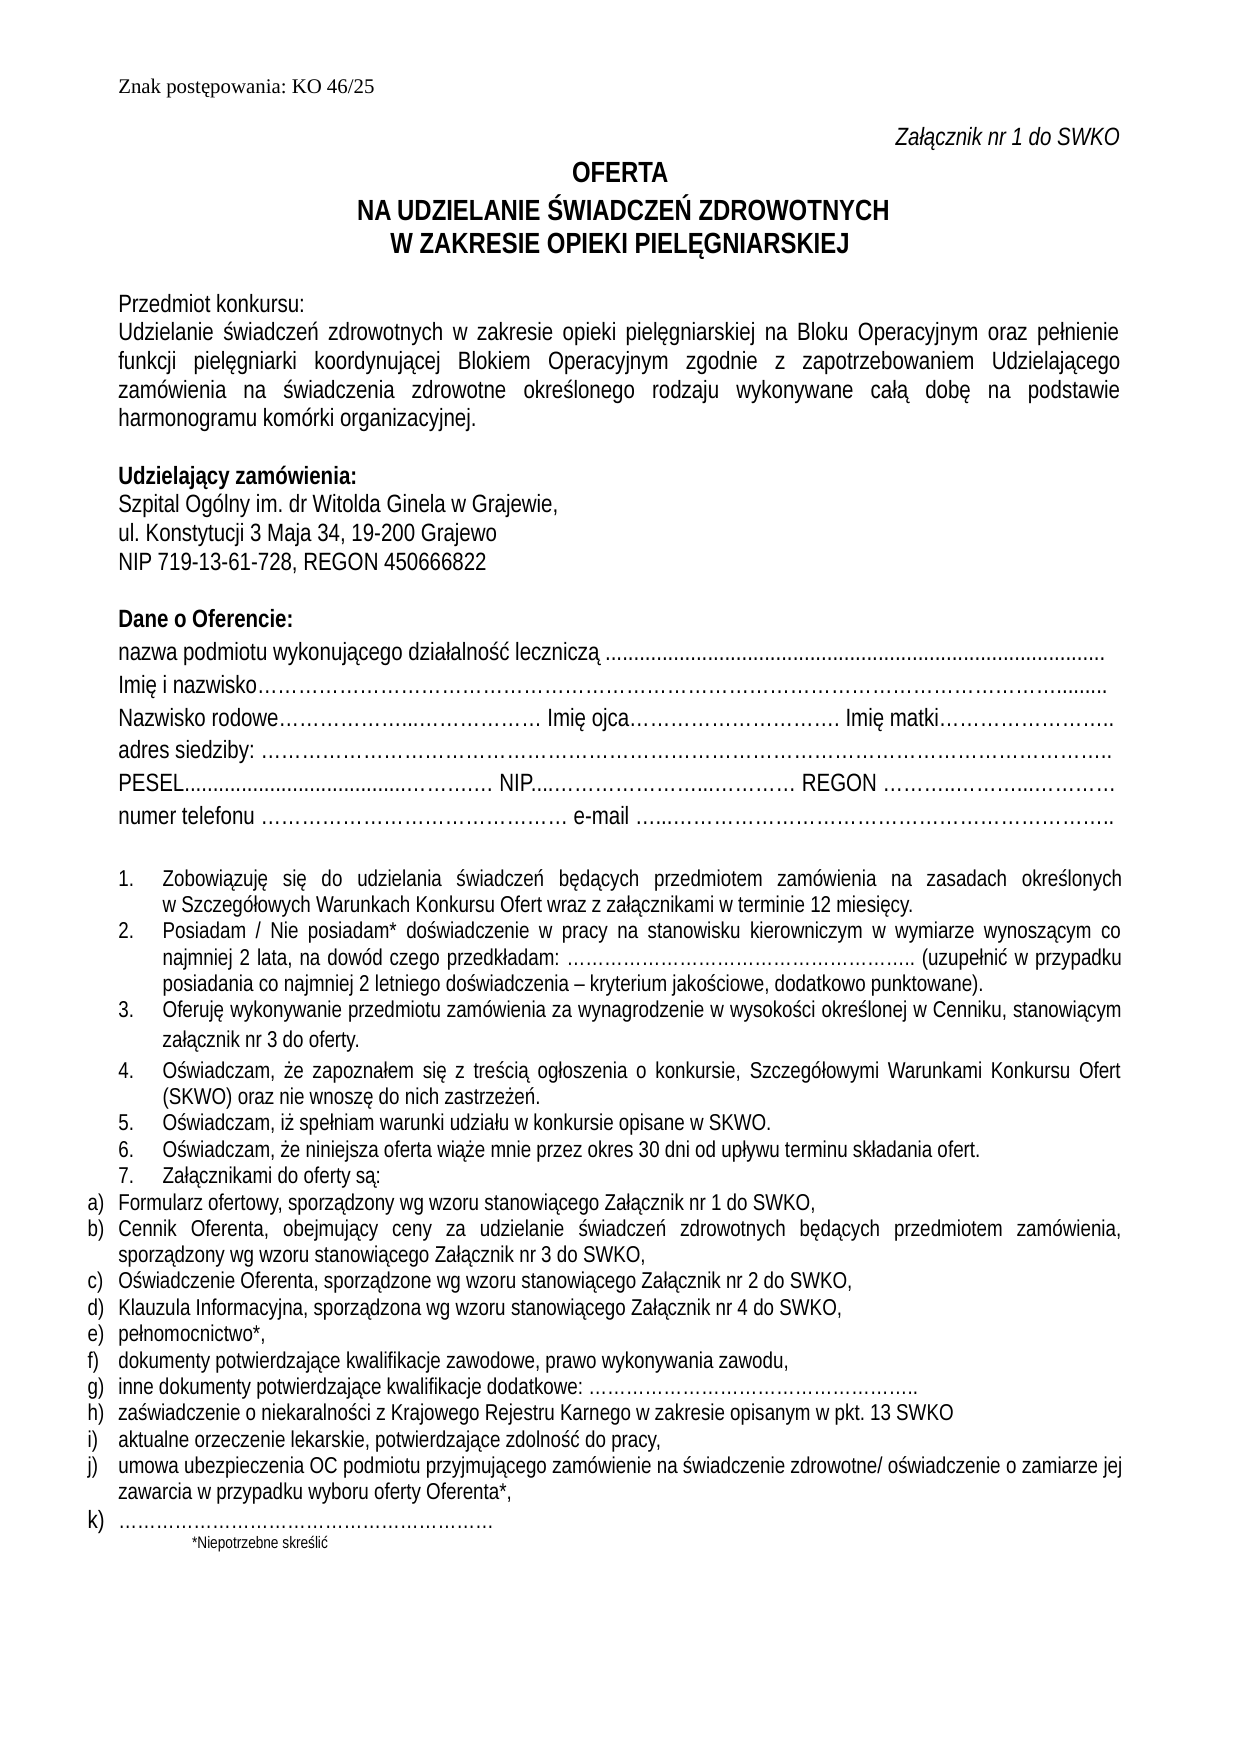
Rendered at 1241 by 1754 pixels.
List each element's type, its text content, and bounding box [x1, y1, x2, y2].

text Dane o Oferencie: [118, 604, 1122, 632]
text NA UDZIELANIE ŚWIADCZEŃ ZDROWOTNYCH [118, 193, 1122, 227]
list pełnomocnictwo*, [87, 1320, 1122, 1347]
text *Niepotrzebne skreślić [192, 1533, 1122, 1552]
list aktualne orzeczenie lekarskie, potwierdzające zdolność do pracy, [87, 1426, 1122, 1452]
list dokumenty potwierdzające kwalifikacje zawodowe, prawo wykonywania zawodu, [87, 1347, 1122, 1373]
list Cennik Oferenta, obejmujący ceny za udzielanie świadczeń zdrowotnych będących przedmiotem zamówienia, sporządzony wg wzoru stanowiącego Załącznik nr 3 do SWKO, [87, 1215, 1122, 1267]
text Załącznik nr 1 do SWKO [118, 122, 1122, 151]
list Oświadczam, że niniejsza oferta wiąże mnie przez okres 30 dni od upływu terminu składania ofert. [118, 1136, 1122, 1162]
text adres siedziby: …………………………………………………………………………………………………………….. [118, 736, 1122, 764]
text Udzielający zamówienia: [118, 461, 1122, 489]
list Posiadam / Nie posiadam* doświadczenie w pracy na stanowisku kierowniczym w wymiarze wynoszącym co najmniej 2 lata, na dowód czego przedkładam: ……………………………………………….. (uzupełnić w przypadku posiadania co najmniej 2 letniego doświadczenia – kryterium jakościowe, dodatkowo punktowane). [118, 917, 1122, 996]
text OFERTA [118, 155, 1122, 188]
text Imię i nazwisko………………………………………………………………………………………………………......... [118, 670, 1122, 698]
list Formularz ofertowy, sporządzony wg wzoru stanowiącego Załącznik nr 1 do SWKO, [87, 1188, 1122, 1215]
list Oświadczam, że zapoznałem się z treścią ogłoszenia o konkursie, Szczegółowymi Warunkami Konkursu Ofert (SKWO) oraz nie wnoszę do nich zastrzeżeń. [118, 1057, 1122, 1109]
subtitle Przedmiot konkursu: [118, 289, 1122, 317]
text Szpital Ogólny im. dr Witolda Ginela w Grajewie, [118, 489, 1122, 518]
text NIP 719-13-61-728, REGON 450666822 [118, 547, 1122, 575]
text W ZAKRESIE OPIEKI PIELĘGNIARSKIEJ [118, 227, 1122, 260]
list Załącznikami do oferty są: [118, 1162, 1122, 1188]
text Udzielanie świadczeń zdrowotnych w zakresie opieki pielęgniarskiej na Bloku Operacyjnym oraz pełnienie funkcji pielęgniarki koordynującej Blokiem Operacyjnym zgodnie z zapotrzebowaniem Udzielającego zamówienia na świadczenia zdrowotne określonego rodzaju wykonywane całą dobę na podstawie harmonogramu komórki organizacyjnej. [118, 317, 1122, 432]
text Nazwisko rodowe………………...……………… Imię ojca…………………………. Imię matki…………………….. [118, 703, 1122, 731]
text numer telefonu ……………………………………… e-mail …...……………………………………………………….. [118, 801, 1122, 830]
list zaświadczenie o niekaralności z Krajowego Rejestru Karnego w zakresie opisanym w pkt. 13 SWKO [87, 1399, 1122, 1426]
list Zobowiązuję się do udzielania świadczeń będących przedmiotem zamówienia na zasadach określonych w Szczegółowych Warunkach Konkursu Ofert wraz z załącznikami w terminie 12 miesięcy. [118, 864, 1122, 917]
list …………………………………………………… [87, 1505, 1122, 1533]
text PESEL.......................................……….… NIP....…………………...………… REGON ………..………...………… [118, 768, 1122, 797]
list Oświadczam, iż spełniam warunki udziału w konkursie opisane w SKWO. [118, 1109, 1122, 1136]
list inne dokumenty potwierdzające kwalifikacje dodatkowe: …………………………………………….. [87, 1373, 1122, 1399]
list Oferuję wykonywanie przedmiotu zamówienia za wynagrodzenie w wysokości określonej w Cenniku, stanowiącym załącznik nr 3 do oferty. [118, 996, 1122, 1053]
text ul. Konstytucji 3 Maja 34, 19-200 Grajewo [118, 518, 1122, 547]
text nazwa podmiotu wykonującego działalność leczniczą ........................................................................................ [118, 637, 1122, 665]
list umowa ubezpieczenia OC podmiotu przyjmującego zamówienie na świadczenie zdrowotne/ oświadczenie o zamiarze jej zawarcia w przypadku wyboru oferty Oferenta*, [87, 1452, 1122, 1505]
list Klauzula Informacyjna, sporządzona wg wzoru stanowiącego Załącznik nr 4 do SWKO, [87, 1294, 1122, 1320]
list Oświadczenie Oferenta, sporządzone wg wzoru stanowiącego Załącznik nr 2 do SWKO, [87, 1267, 1122, 1294]
